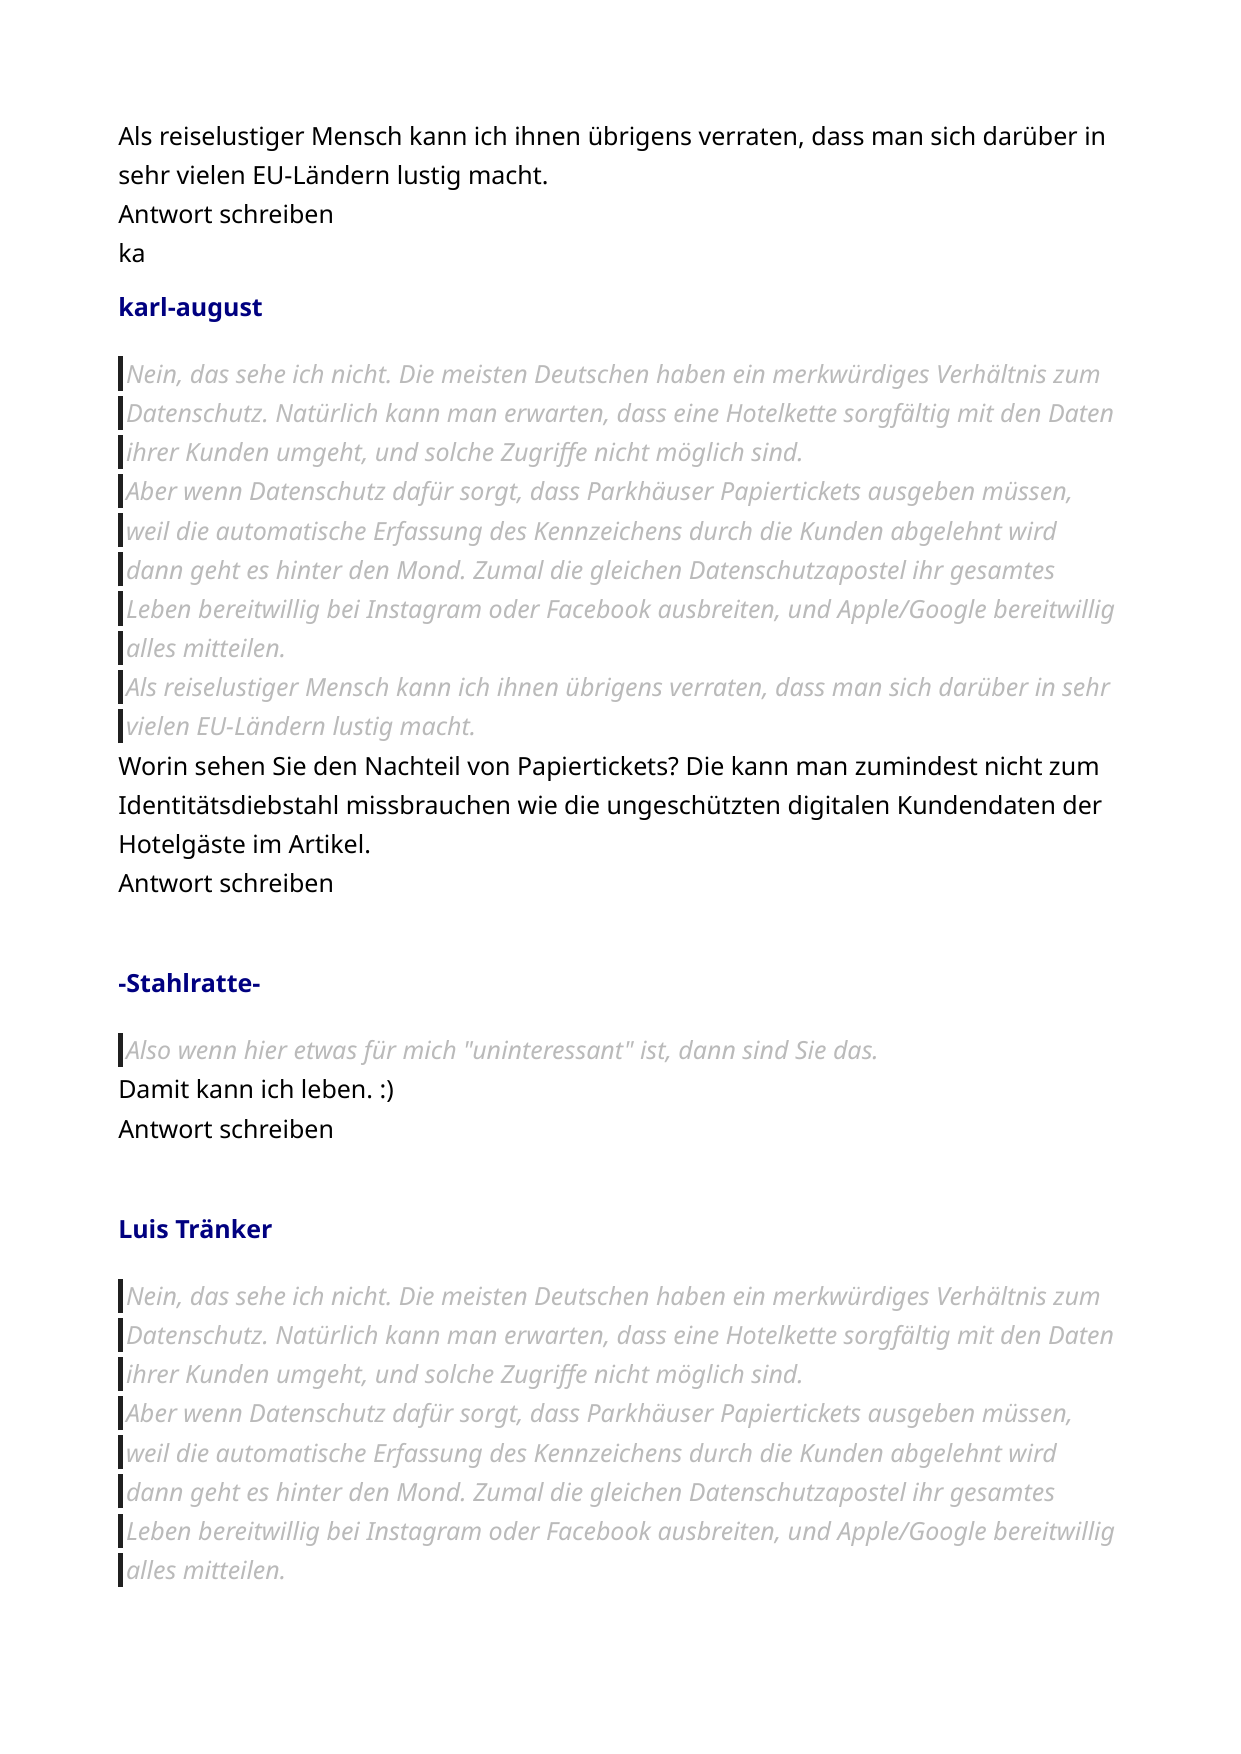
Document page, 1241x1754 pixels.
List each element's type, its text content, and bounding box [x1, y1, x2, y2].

text Antwort schreiben [118, 1111, 1122, 1145]
text Aber wenn Datenschutz dafür sorgt, dass Parkhäuser Papiertickets ausgeben müssen, weil die automatische Erfassung des Kennzeichens durch die Kunden abgelehnt wird dann geht es hinter den Mond. Zumal die gleichen Datenschutzapostel ihr gesamtes Leben bereitwillig bei Instagram oder Facebook ausbreiten, und Apple/Google bereitwillig alles mitteilen. [118, 1396, 1122, 1587]
text ka [118, 236, 1122, 270]
subtitle Luis Tränker [118, 1211, 1122, 1246]
text Nein, das sehe ich nicht. Die meisten Deutschen haben ein merkwürdiges Verhältnis zum Datenschutz. Natürlich kann man erwarten, dass eine Hotelkette sorgfältig mit den Daten ihrer Kunden umgeht, und solche Zugriffe nicht möglich sind. [118, 1278, 1122, 1391]
subtitle karl-august [118, 289, 1122, 323]
subtitle -Stahlratte- [118, 966, 1122, 1000]
text Damit kann ich leben. :) [118, 1072, 1122, 1106]
text Als reiselustiger Mensch kann ich ihnen übrigens verraten, dass man sich darüber in sehr vielen EU-Ländern lustig macht. [118, 118, 1122, 191]
text Antwort schreiben [118, 196, 1122, 231]
text Nein, das sehe ich nicht. Die meisten Deutschen haben ein merkwürdiges Verhältnis zum Datenschutz. Natürlich kann man erwarten, dass eine Hotelkette sorgfältig mit den Daten ihrer Kunden umgeht, und solche Zugriffe nicht möglich sind. [118, 356, 1122, 469]
text Antwort schreiben [118, 866, 1122, 900]
text Worin sehen Sie den Nachteil von Papiertickets? Die kann man zumindest nicht zum Identitätsdiebstahl missbrauchen wie die ungeschützten digitalen Kundendaten der Hotelgäste im Artikel. [118, 748, 1122, 861]
text Also wenn hier etwas für mich "uninteressant" ist, dann sind Sie das. [123, 1033, 1122, 1067]
text Aber wenn Datenschutz dafür sorgt, dass Parkhäuser Papiertickets ausgeben müssen, weil die automatische Erfassung des Kennzeichens durch die Kunden abgelehnt wird dann geht es hinter den Mond. Zumal die gleichen Datenschutzapostel ihr gesamtes Leben bereitwillig bei Instagram oder Facebook ausbreiten, und Apple/Google bereitwillig alles mitteilen. [118, 474, 1122, 665]
text Als reiselustiger Mensch kann ich ihnen übrigens verraten, dass man sich darüber in sehr vielen EU-Ländern lustig macht. [118, 670, 1122, 743]
